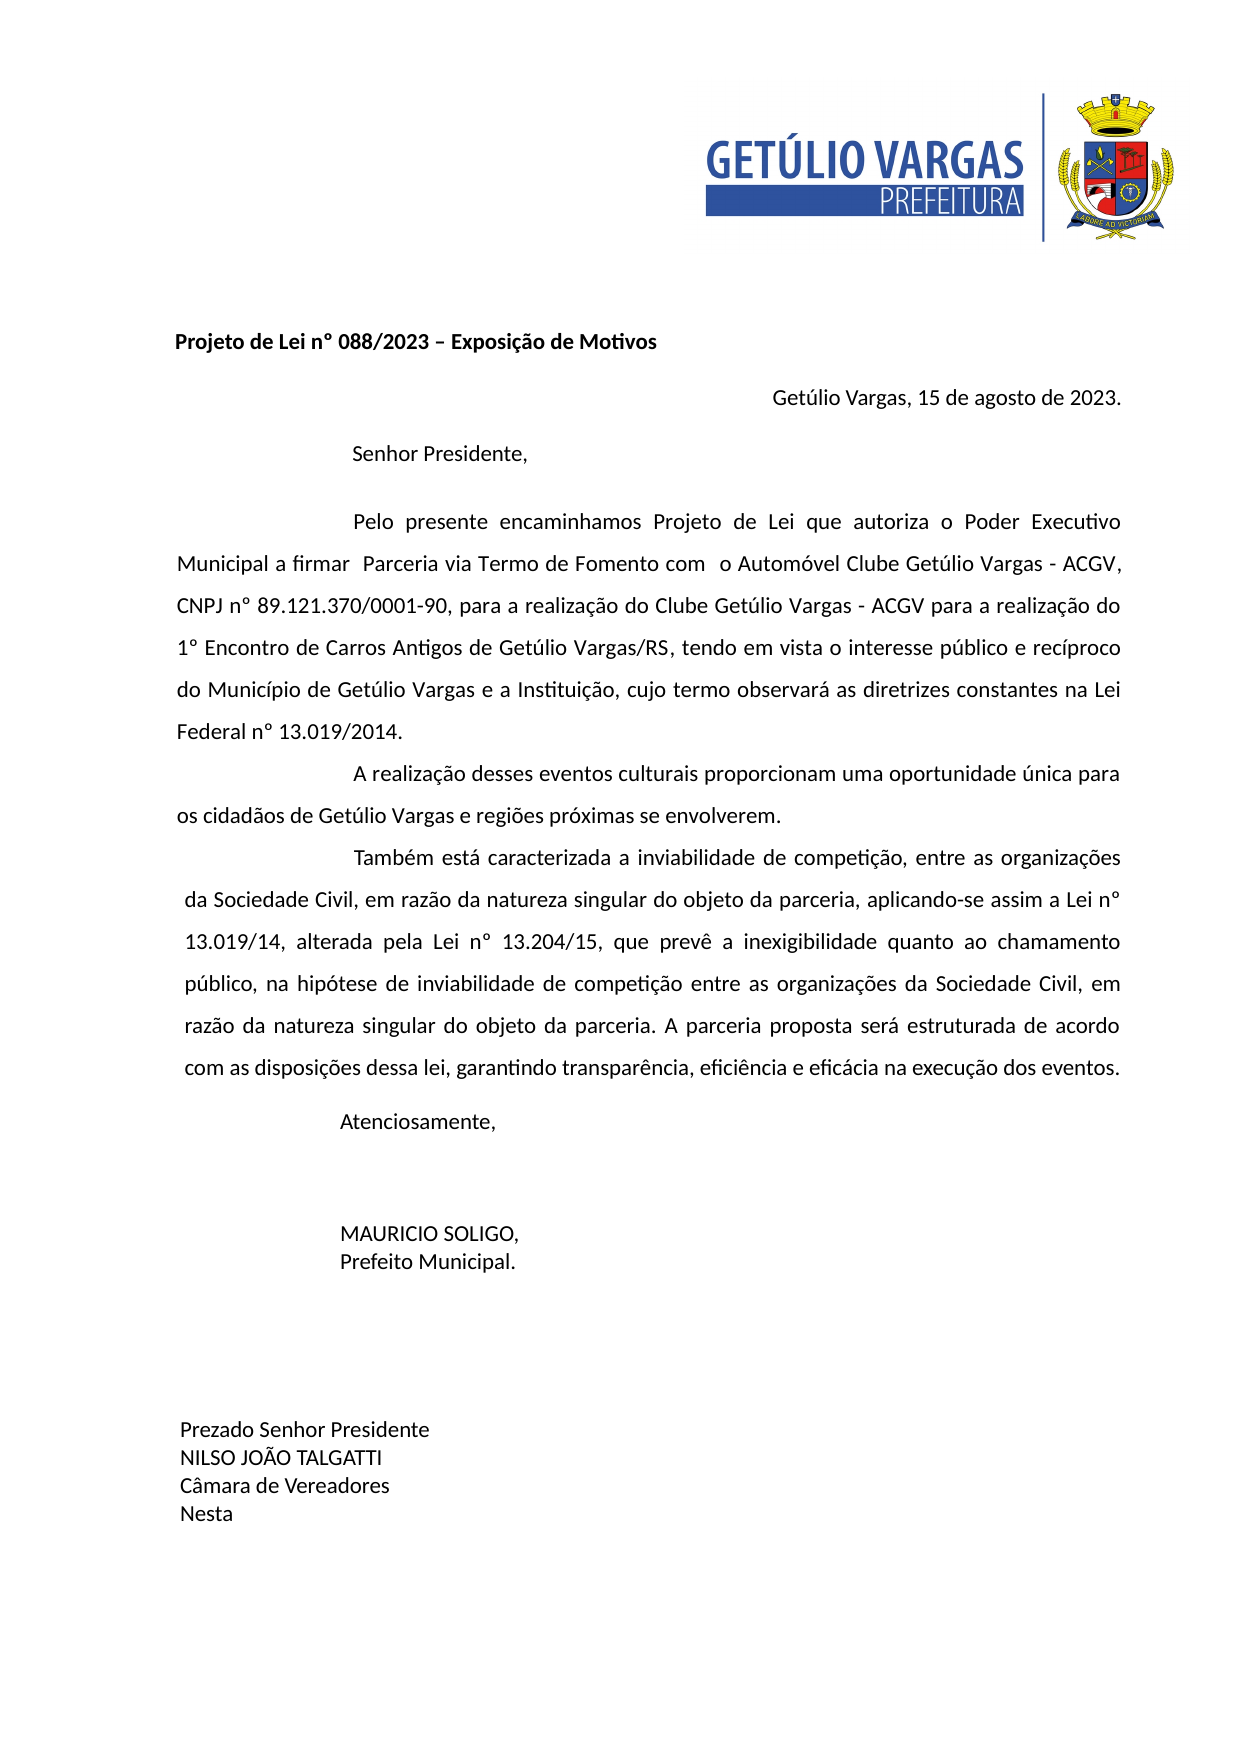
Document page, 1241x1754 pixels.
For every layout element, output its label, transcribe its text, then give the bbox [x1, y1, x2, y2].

text Pelo presente encaminhamos Projeto de Lei que autoriza o Poder Executivo Municipal a firmar Parceria via Termo de Fomento com o Automóvel Clube Getúlio Vargas - ACGV, CNPJ nº 89.121.370/0001-90, para a realização do Clube Getúlio Vargas - ACGV para a realização do 1º Encontro de Carros Antigos de Getúlio Vargas/RS, tendo em vista o interesse público e recíproco do Município de Getúlio Vargas e a Instituição, cujo termo observará as diretrizes constantes na Lei Federal nº 13.019/2014. [177, 507, 1122, 745]
text Projeto de Lei nº 088/2023 – Exposição de Motivos [175, 327, 1122, 356]
text Nesta [180, 1499, 1122, 1527]
text Prefeito Municipal. [178, 1247, 1122, 1275]
text Também está caracterizada a inviabilidade de competição, entre as organizações da Sociedade Civil, em razão da natureza singular do objeto da parceria, aplicando-se assim a Lei nº 13.019/14, alterada pela Lei nº 13.204/15, que prevê a inexigibilidade quanto ao chamamento público, na hipótese de inviabilidade de competição entre as organizações da Sociedade Civil, em razão da natureza singular do objeto da parceria. A parceria proposta será estruturada de acordo com as disposições dessa lei, garantindo transparência, eficiência e eficácia na execução dos eventos. [184, 843, 1122, 1081]
text A realização desses eventos culturais proporcionam uma oportunidade única para os cidadãos de Getúlio Vargas e regiões próximas se envolverem. [177, 759, 1122, 829]
text Getúlio Vargas, 15 de agosto de 2023. [118, 383, 1122, 412]
text Prezado Senhor Presidente [180, 1415, 1122, 1443]
text Senhor Presidente, [338, 439, 1240, 468]
text MAURICIO SOLIGO, [178, 1219, 1122, 1247]
text NILSO JOÃO TALGATTI [180, 1443, 1122, 1471]
text Atenciosamente, [178, 1107, 1122, 1135]
text Câmara de Vereadores [180, 1471, 1122, 1499]
